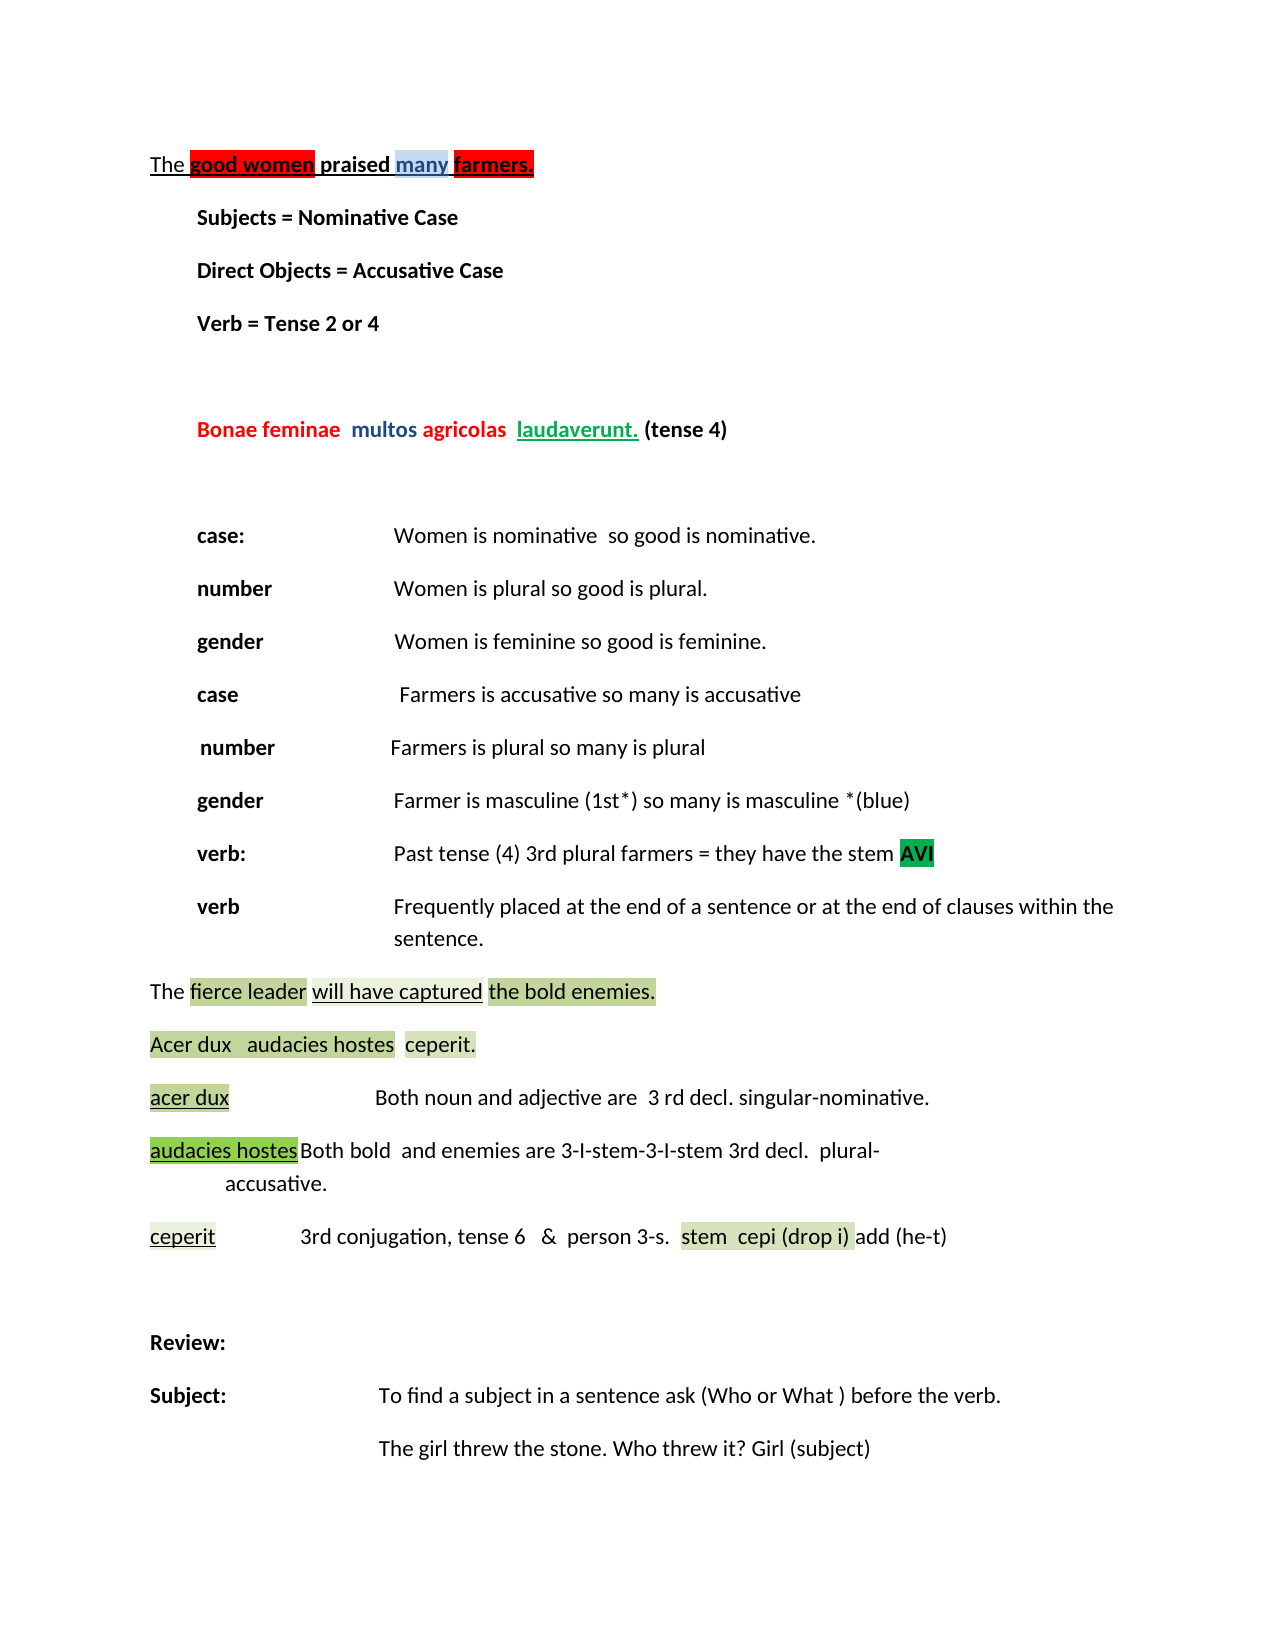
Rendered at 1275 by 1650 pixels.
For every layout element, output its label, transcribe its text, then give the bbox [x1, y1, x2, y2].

text case Farmers is accusative so many is accusative [197, 680, 1207, 708]
text gender Farmer is masculine (1st*) so many is masculine *(blue) [197, 786, 1207, 814]
text Bonae feminae multos agricolas laudaverunt. (tense 4) [197, 415, 1207, 443]
text case: Women is nominative so good is nominative. [197, 521, 1207, 549]
text Verb = Tense 2 or 4 [197, 309, 1207, 337]
text The girl threw the stone. Who threw it? Girl (subject) [197, 1434, 1207, 1462]
text number Women is plural so good is plural. [197, 574, 1207, 602]
text Acer dux audacies hostes ceperit. [150, 1031, 1207, 1058]
text gender Women is feminine so good is feminine. [197, 627, 1207, 655]
text Subjects = Nominative Case [197, 203, 1207, 231]
text Review: [150, 1328, 1207, 1356]
text audacies hostes Both bold and enemies are 3-I-stem-3-I-stem 3rd decl. plural- accusative. [150, 1137, 1207, 1197]
text number Farmers is plural so many is plural [150, 733, 1207, 761]
text verb: Past tense (4) 3rd plural farmers = they have the stem AVI [197, 839, 1207, 867]
text Direct Objects = Accusative Case [197, 256, 1207, 284]
text verb Frequently placed at the end of a sentence or at the end of clauses within the sentence. [197, 892, 1207, 952]
text The fierce leader will have captured the bold enemies. [150, 977, 1207, 1006]
text ceperit 3rd conjugation, tense 6 & person 3-s. stem cepi (drop i) add (he-t) [150, 1222, 1275, 1250]
text Subject: To find a subject in a sentence ask (Who or What ) before the verb. [150, 1381, 1207, 1409]
text The good women praised many farmers. [150, 150, 1207, 178]
text acer dux Both noun and adjective are 3 rd decl. singular-nominative. [150, 1083, 1207, 1112]
